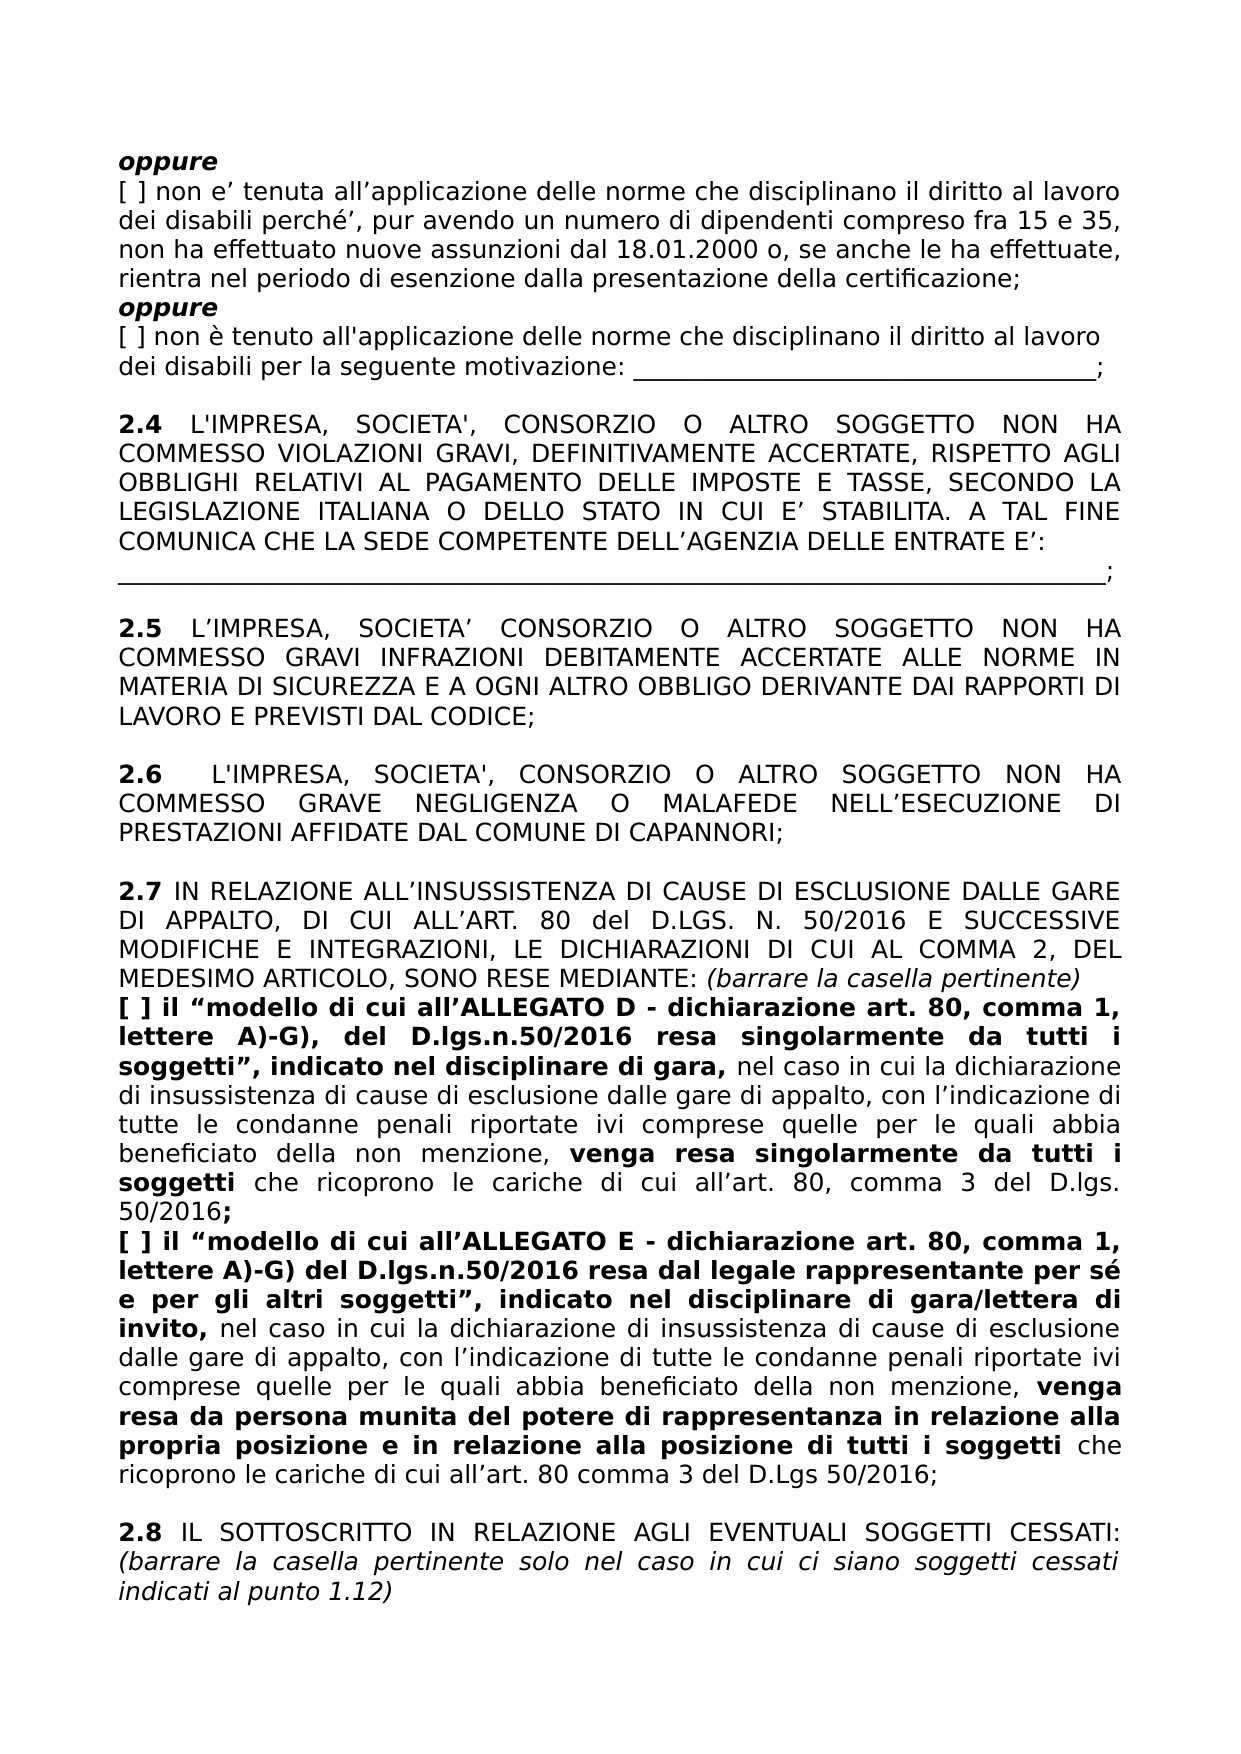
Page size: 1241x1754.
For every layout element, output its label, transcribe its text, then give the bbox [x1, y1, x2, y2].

text oppure [118, 148, 1122, 177]
text [ ] non è tenuto all'applicazione delle norme che disciplinano il diritto al lavoro dei disabili per la seguente motivazione: _____________________________________; [118, 323, 1122, 381]
text _______________________________________________________________________________; [118, 556, 1122, 585]
text [ ] non e’ tenuta all’applicazione delle norme che disciplinano il diritto al lavoro dei disabili perché’, pur avendo un numero di dipendenti compreso fra 15 e 35, non ha effettuato nuove assunzioni dal 18.01.2000 o, se anche le ha effettuate, rientra nel periodo di esenzione dalla presentazione della certificazione; [118, 177, 1122, 293]
text oppure [118, 293, 1122, 323]
text 2.6 L'IMPRESA, SOCIETA', CONSORZIO O ALTRO SOGGETTO NON HA COMMESSO GRAVE NEGLIGENZA O MALAFEDE NELL’ESECUZIONE DI PRESTAZIONI AFFIDATE DAL COMUNE DI CAPANNORI; [118, 760, 1122, 848]
text [ ] il “modello di cui all’ALLEGATO D - dichiarazione art. 80, comma 1, lettere A)-G), del D.lgs.n.50/2016 resa singolarmente da tutti i soggetti”, indicato nel disciplinare di gara, nel caso in cui la dichiarazione di insussistenza di cause di esclusione dalle gare di appalto, con l’indicazione di tutte le condanne penali riportate ivi comprese quelle per le quali abbia beneficiato della non menzione, venga resa singolarmente da tutti i soggetti che ricoprono le cariche di cui all’art. 80, comma 3 del D.lgs. 50/2016; [118, 993, 1122, 1227]
text 2.5 L’IMPRESA, SOCIETA’ CONSORZIO O ALTRO SOGGETTO NON HA COMMESSO GRAVI INFRAZIONI DEBITAMENTE ACCERTATE ALLE NORME IN MATERIA DI SICUREZZA E A OGNI ALTRO OBBLIGO DERIVANTE DAI RAPPORTI DI LAVORO E PREVISTI DAL CODICE; [118, 614, 1122, 731]
text [ ] il “modello di cui all’ALLEGATO E - dichiarazione art. 80, comma 1, lettere A)-G) del D.lgs.n.50/2016 resa dal legale rappresentante per sé e per gli altri soggetti”, indicato nel disciplinare di gara/lettera di invito, nel caso in cui la dichiarazione di insussistenza di cause di esclusione dalle gare di appalto, con l’indicazione di tutte le condanne penali riportate ivi comprese quelle per le quali abbia beneficiato della non menzione, venga resa da persona munita del potere di rappresentanza in relazione alla propria posizione e in relazione alla posizione di tutti i soggetti che ricoprono le cariche di cui all’art. 80 comma 3 del D.Lgs 50/2016; [118, 1227, 1122, 1489]
text 2.7 IN RELAZIONE ALL’INSUSSISTENZA DI CAUSE DI ESCLUSIONE DALLE GARE DI APPALTO, DI CUI ALL’ART. 80 del D.LGS. N. 50/2016 E SUCCESSIVE MODIFICHE E INTEGRAZIONI, LE DICHIARAZIONI DI CUI AL COMMA 2, DEL MEDESIMO ARTICOLO, SONO RESE MEDIANTE: (barrare la casella pertinente) [118, 877, 1122, 993]
text 2.8 IL SOTTOSCRITTO IN RELAZIONE AGLI EVENTUALI SOGGETTI CESSATI: (barrare la casella pertinente solo nel caso in cui ci siano soggetti cessati indicati al punto 1.12) [118, 1518, 1122, 1606]
text 2.4 L'IMPRESA, SOCIETA', CONSORZIO O ALTRO SOGGETTO NON HA COMMESSO VIOLAZIONI GRAVI, DEFINITIVAMENTE ACCERTATE, RISPETTO AGLI OBBLIGHI RELATIVI AL PAGAMENTO DELLE IMPOSTE E TASSE, SECONDO LA LEGISLAZIONE ITALIANA O DELLO STATO IN CUI E’ STABILITA. A TAL FINE COMUNICA CHE LA SEDE COMPETENTE DELL’AGENZIA DELLE ENTRATE E’: [118, 410, 1122, 556]
